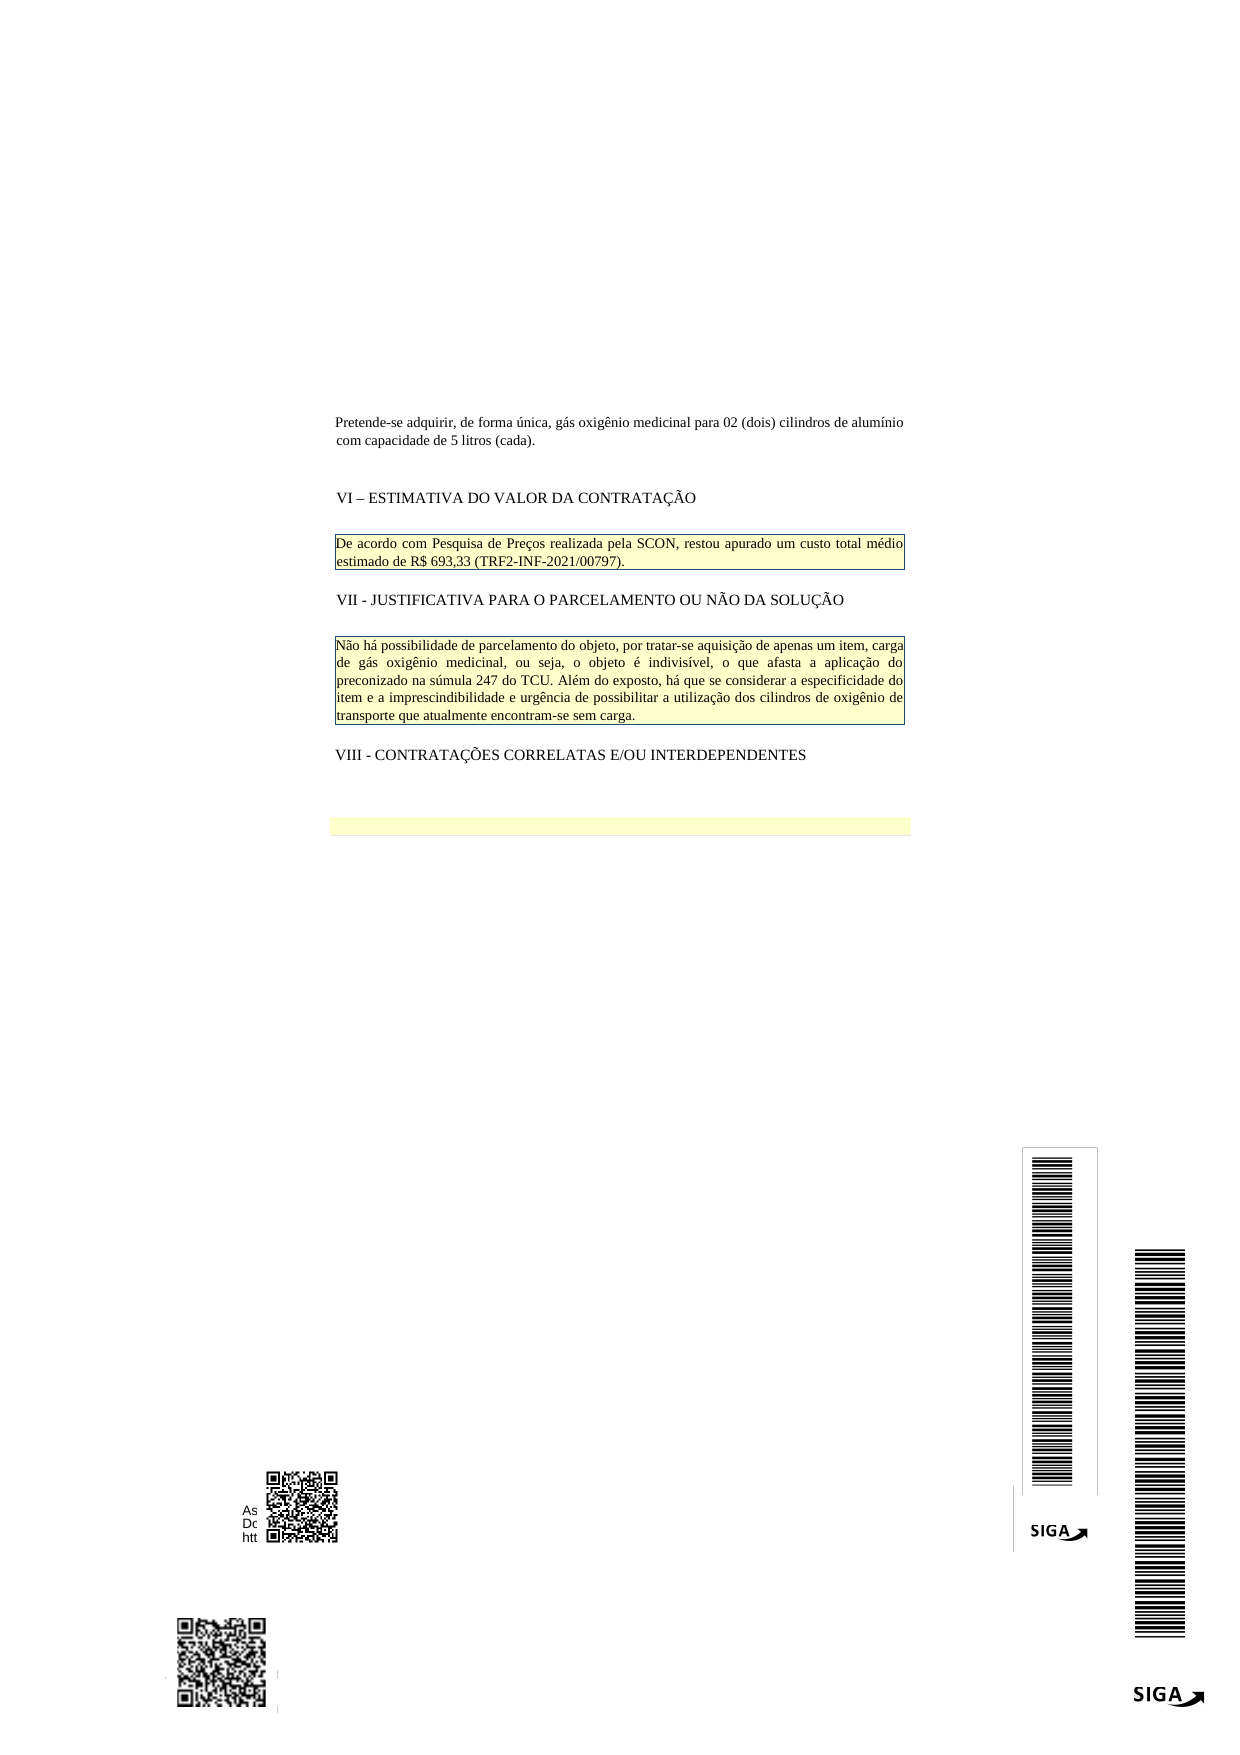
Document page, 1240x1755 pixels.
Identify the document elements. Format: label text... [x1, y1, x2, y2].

text Não há possibilidade de parcelamento do objeto, por tratar-se aquisição de apenas um item, carga de gás oxigênio medicinal, ou seja, o objeto é indivisível, o que afasta a aplicação do preconizado na súmula 247 do TCU. Além do exposto, há que se considerar a especificidade do item e a imprescindibilidade e urgência de possibilitar a utilização dos cilindros de oxigênio de transporte que atualmente encontram-se sem carga. [336, 637, 904, 724]
subtitle VII - JUSTIFICATIVA PARA O PARCELAMENTO OU NÃO DA SOLUÇÃO [336, 591, 905, 609]
text Pretende-se adquirir, de forma única, gás oxigênio medicinal para 02 (dois) cilindros de alumínio com capacidade de 5 litros (cada). [335, 414, 905, 448]
subtitle VI – ESTIMATIVA DO VALOR DA CONTRATAÇÃO [336, 489, 905, 507]
text VIII - CONTRATAÇÕES CORRELATAS E/OU INTERDEPENDENTES [335, 746, 905, 764]
text De acordo com Pesquisa de Preços realizada pela SCON, restou apurado um custo total médio estimado de R$ 693,33 (TRF2-INF-2021/00797). [336, 535, 904, 569]
